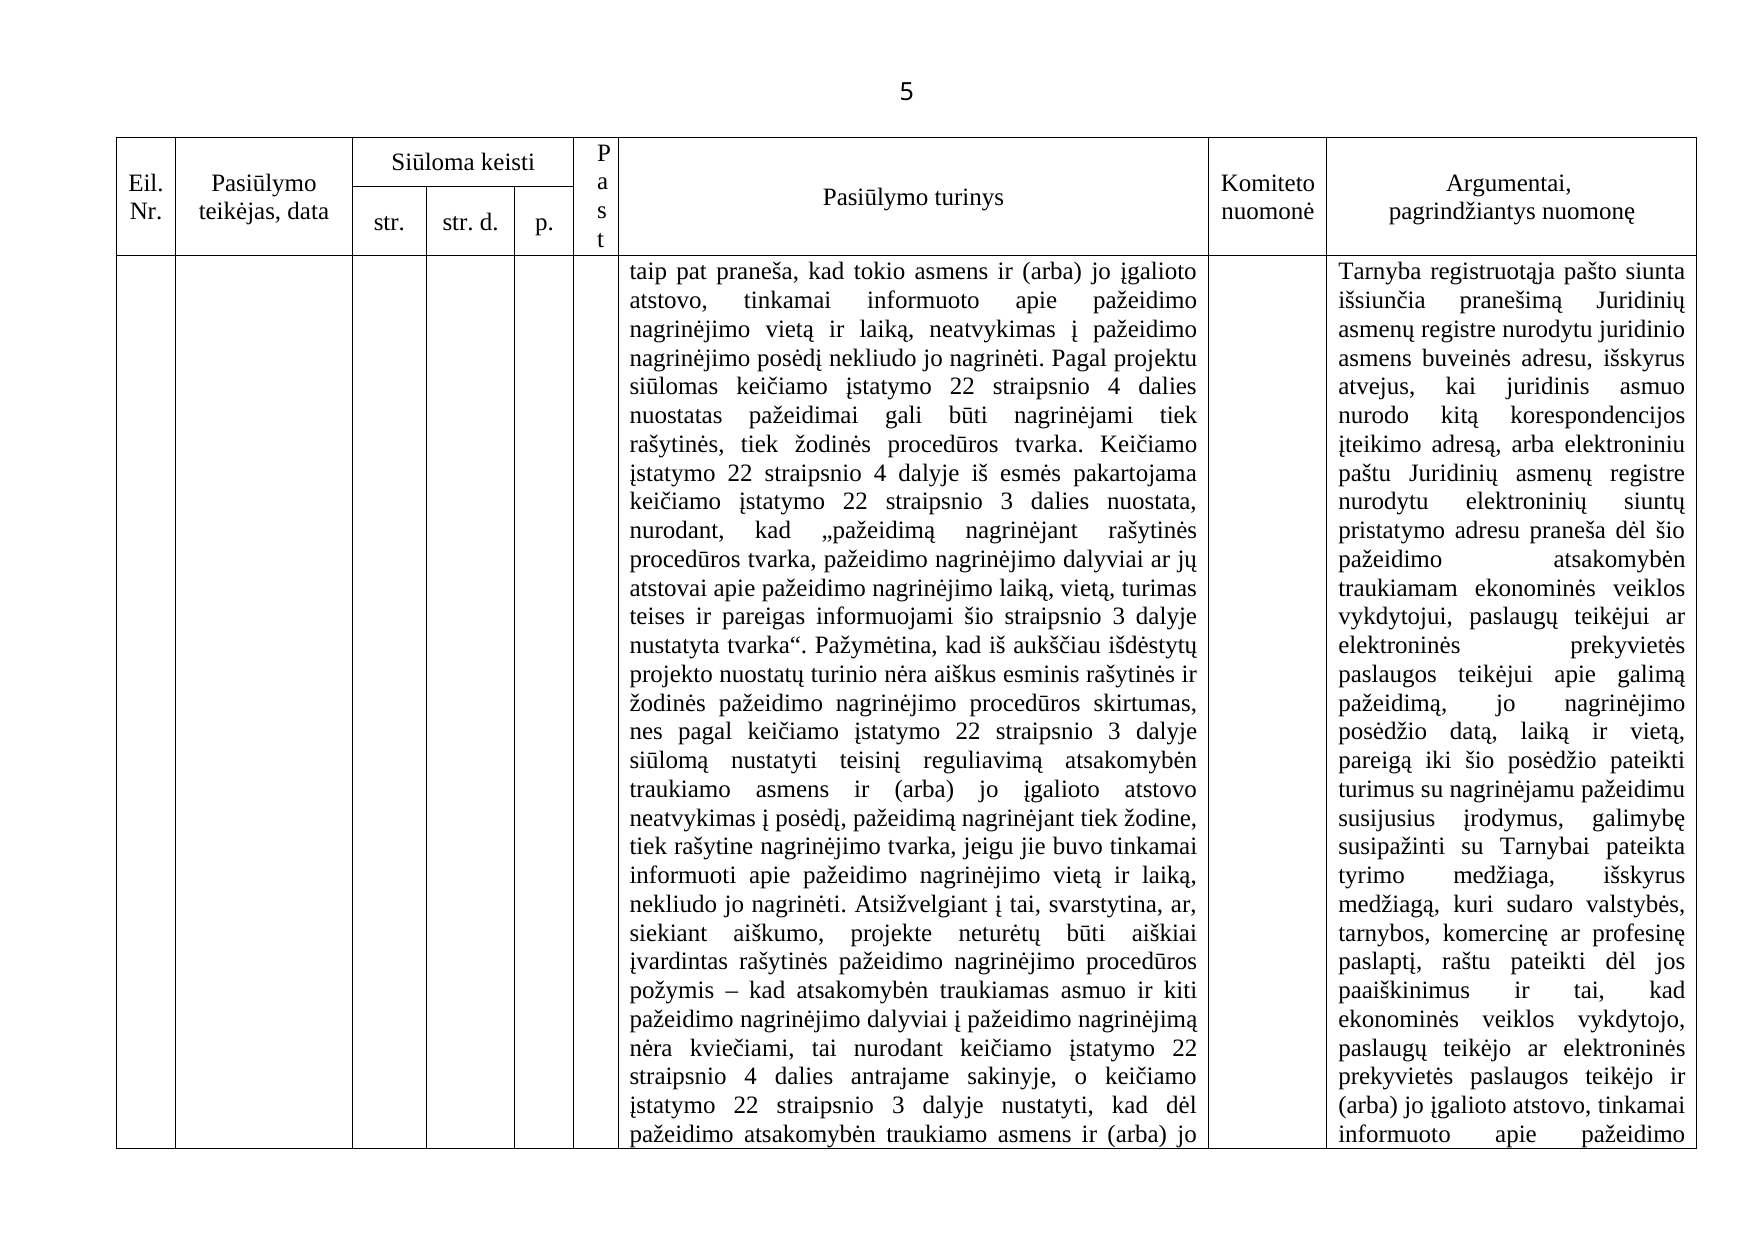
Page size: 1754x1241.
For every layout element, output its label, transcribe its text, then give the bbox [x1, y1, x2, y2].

table_header Eil. Nr. [117, 138, 175, 255]
table_cell [427, 256, 514, 1148]
table_cell [117, 256, 175, 1148]
table_cell [1209, 256, 1326, 1148]
table_cell [176, 256, 352, 1148]
table_header Komiteto nuomonė [1209, 138, 1326, 255]
table_cell str. d. [427, 187, 514, 255]
table_cell str. [353, 187, 426, 255]
table_header Argumentai, pagrindžiantys nuomonę [1327, 138, 1696, 255]
table_cell Tarnyba registruotąja pašto siunta išsiunčia pranešimą Juridinių asmenų registre nurodytu juridinio asmens buveinės adresu, išskyrus atvejus, kai juridinis asmuo nurodo kitą korespondencijos įteikimo adresą, arba elektroniniu paštu Juridinių asmenų registre nurodytu elektroninių siuntų pristatymo adresu praneša dėl šio pažeidimo atsakomybėn traukiamam ekonominės veiklos vykdytojui, paslaugų teikėjui ar elektroninės prekyvietės paslaugos teikėjui apie galimą pažeidimą, jo nagrinėjimo posėdžio datą, laiką ir vietą, pareigą iki šio posėdžio pateikti turimus su nagrinėjamu pažeidimu susijusius įrodymus, galimybę susipažinti su Tarnybai pateikta tyrimo medžiaga, išskyrus medžiagą, kuri sudaro valstybės, tarnybos, komercinę ar profesinę paslaptį, raštu pateikti dėl jos paaiškinimus ir tai, kad ekonominės veiklos vykdytojo, paslaugų teikėjo ar elektroninės prekyvietės paslaugos teikėjo ir (arba) jo įgalioto atstovo, tinkamai informuoto apie pažeidimo [1327, 256, 1696, 1148]
table_header Pastabos [574, 138, 618, 255]
table_cell [515, 256, 573, 1148]
table_header Siūloma keisti [353, 138, 573, 186]
table_header Pasiūlymo turinys [619, 138, 1208, 255]
table_cell p. [515, 187, 573, 255]
table_cell [353, 256, 426, 1148]
table_header Pasiūlymo teikėjas, data [176, 138, 352, 255]
table_cell taip pat praneša, kad tokio asmens ir (arba) jo įgalioto atstovo, tinkamai informuoto apie pažeidimo nagrinėjimo vietą ir laiką, neatvykimas į pažeidimo nagrinėjimo posėdį nekliudo jo nagrinėti. Pagal projektu siūlomas keičiamo įstatymo 22 straipsnio 4 dalies nuostatas pažeidimai gali būti nagrinėjami tiek rašytinės, tiek žodinės procedūros tvarka. Keičiamo įstatymo 22 straipsnio 4 dalyje iš esmės pakartojama keičiamo įstatymo 22 straipsnio 3 dalies nuostata, nurodant, kad „pažeidimą nagrinėjant rašytinės procedūros tvarka, pažeidimo nagrinėjimo dalyviai ar jų atstovai apie pažeidimo nagrinėjimo laiką, vietą, turimas teises ir pareigas informuojami šio straipsnio 3 dalyje nustatyta tvarka“. Pažymėtina, kad iš aukščiau išdėstytų projekto nuostatų turinio nėra aiškus esminis rašytinės ir žodinės pažeidimo nagrinėjimo procedūros skirtumas, nes pagal keičiamo įstatymo 22 straipsnio 3 dalyje siūlomą nustatyti teisinį reguliavimą atsakomybėn traukiamo asmens ir (arba) jo įgalioto atstovo neatvykimas į posėdį, pažeidimą nagrinėjant tiek žodine, tiek rašytine nagrinėjimo tvarka, jeigu jie buvo tinkamai informuoti apie pažeidimo nagrinėjimo vietą ir laiką, nekliudo jo nagrinėti. Atsižvelgiant į tai, svarstytina, ar, siekiant aiškumo, projekte neturėtų būti aiškiai įvardintas rašytinės pažeidimo nagrinėjimo procedūros požymis – kad atsakomybėn traukiamas asmuo ir kiti pažeidimo nagrinėjimo dalyviai į pažeidimo nagrinėjimą nėra kviečiami, tai nurodant keičiamo įstatymo 22 straipsnio 4 dalies antrajame sakinyje, o keičiamo įstatymo 22 straipsnio 3 dalyje nustatyti, kad dėl pažeidimo atsakomybėn traukiamo asmens ir (arba) jo [619, 256, 1208, 1148]
table_cell [574, 256, 618, 1148]
